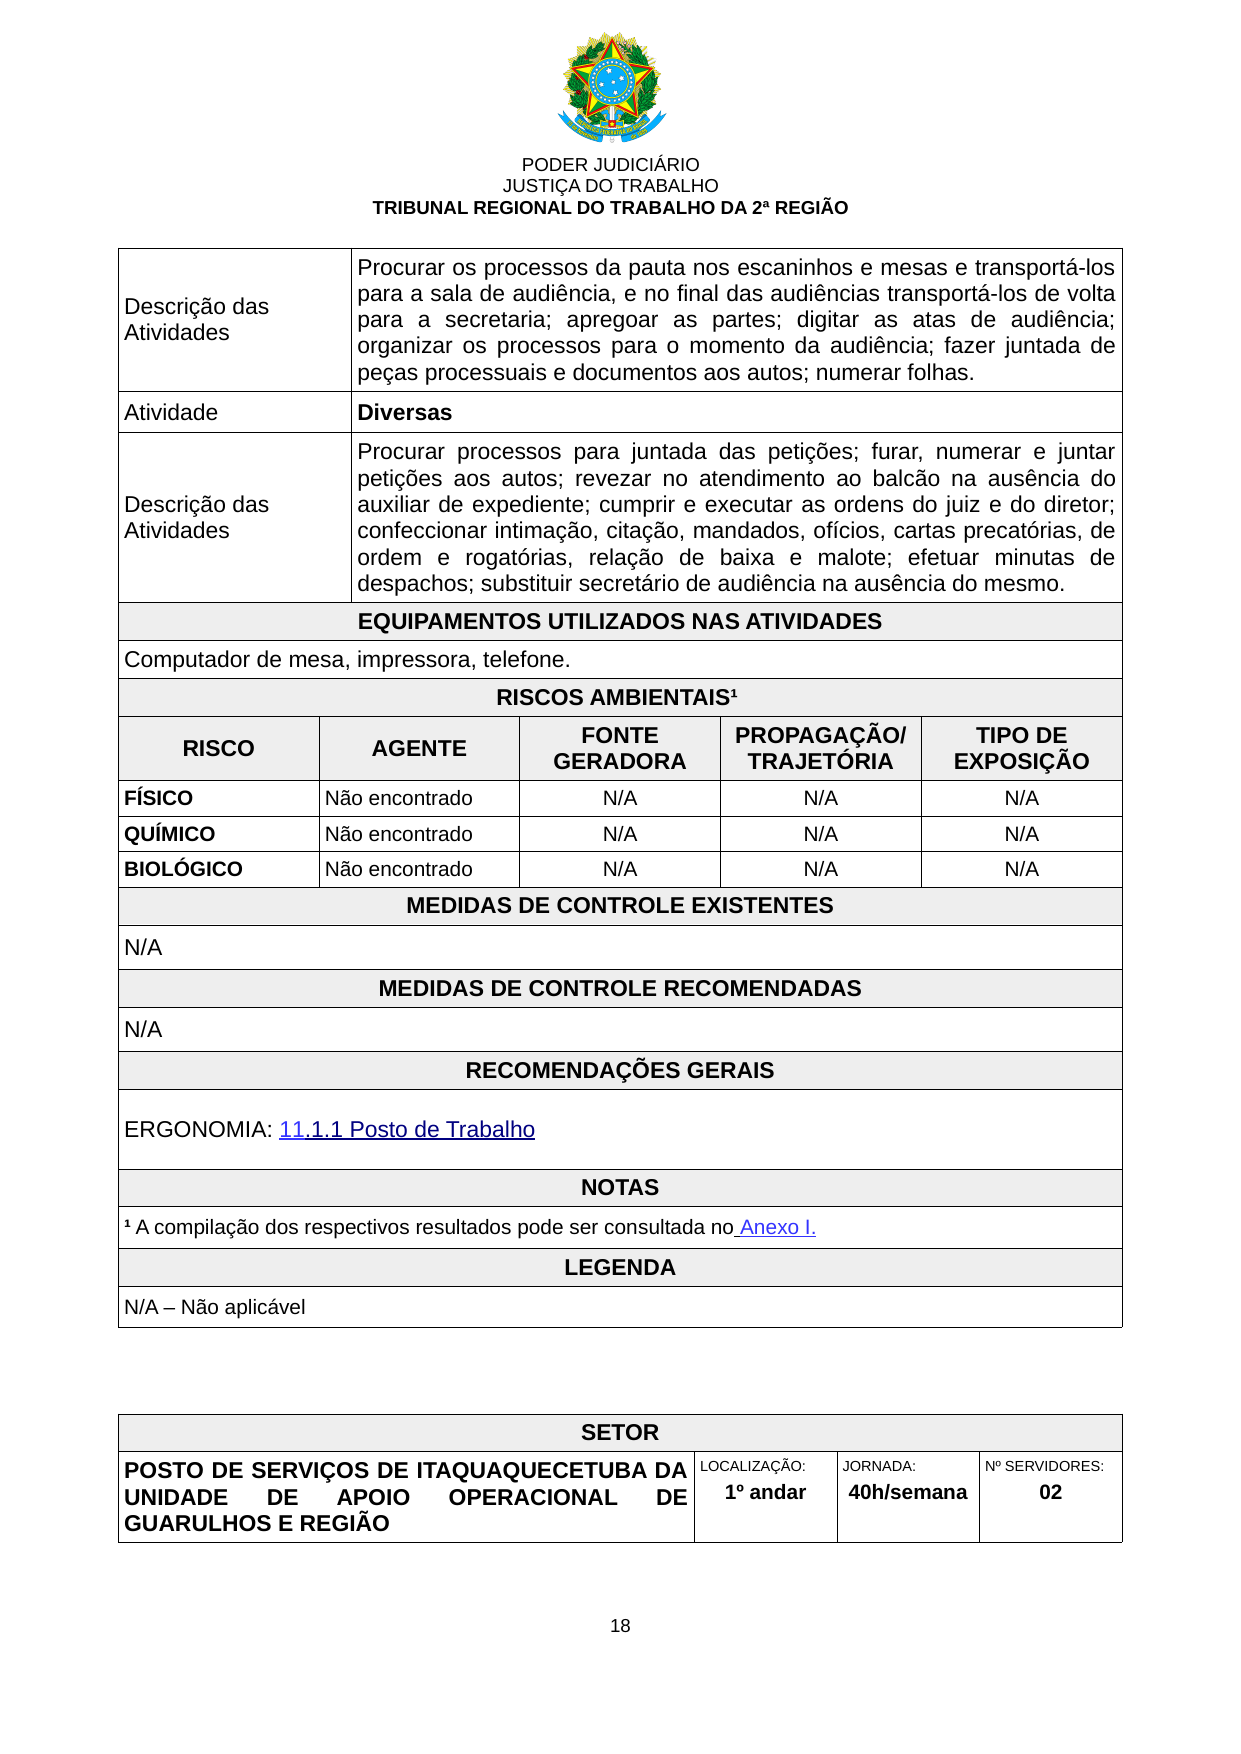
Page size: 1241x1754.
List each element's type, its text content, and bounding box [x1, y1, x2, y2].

table_cell FONTE GERADORA [520, 717, 720, 780]
table_cell RECOMENDAÇÕES GERAIS [119, 1052, 1122, 1089]
table_cell N/A – Não aplicável [119, 1287, 1122, 1327]
table_cell Procurar os processos da pauta nos escaninhos e mesas e transportá-los para a sala de audiência, e no final das audiências transportá-los de volta para a secretaria; apregoar as partes; digitar as atas de audiência; organizar os processos para o momento da audiência; fazer juntada de peças processuais e documentos aos autos; numerar folhas. [352, 249, 1122, 391]
table_cell ERGONOMIA: 11.1.1 Posto de Trabalho [119, 1090, 1122, 1168]
table_cell N/A [922, 781, 1122, 816]
table_cell QUÍMICO [119, 817, 319, 851]
table_cell N/A [721, 781, 921, 816]
table_cell Não encontrado [320, 781, 519, 816]
table_cell JORNADA: 40h/semana [838, 1452, 979, 1542]
table_cell N/A [520, 781, 720, 816]
table_cell Atividade [119, 392, 351, 432]
table_cell Procurar processos para juntada das petições; furar, numerar e juntar petições aos autos; revezar no atendimento ao balcão na ausência do auxiliar de expediente; cumprir e executar as ordens do juiz e do diretor; confeccionar intimação, citação, mandados, ofícios, cartas precatórias, de ordem e rogatórias, relação de baixa e malote; efetuar minutas de despachos; substituir secretário de audiência na ausência do mesmo. [352, 433, 1122, 602]
table_cell TIPO DE EXPOSIÇÃO [922, 717, 1122, 780]
table_cell POSTO DE SERVIÇOS DE ITAQUAQUECETUBA DA UNIDADE DE APOIO OPERACIONAL DE GUARULHOS E REGIÃO [119, 1452, 694, 1542]
table_cell N/A [721, 852, 921, 887]
table_cell N/A [721, 817, 921, 851]
table_cell EQUIPAMENTOS UTILIZADOS NAS ATIVIDADES [119, 603, 1122, 640]
table_header SETOR [119, 1415, 1122, 1451]
table_cell Diversas [352, 392, 1122, 432]
table_cell RISCO [119, 717, 319, 780]
table_cell N/A [119, 1008, 1122, 1051]
table_cell Não encontrado [320, 852, 519, 887]
table_cell Descrição das Atividades [119, 249, 351, 391]
table_cell LOCALIZAÇÃO: 1º andar [695, 1452, 837, 1542]
table_cell Nº SERVIDORES: 02 [980, 1452, 1122, 1542]
table_cell MEDIDAS DE CONTROLE EXISTENTES [119, 888, 1122, 924]
table_cell AGENTE [320, 717, 519, 780]
table_cell Computador de mesa, impressora, telefone. [119, 641, 1122, 678]
table_cell N/A [520, 852, 720, 887]
table_cell PROPAGAÇÃO/ TRAJETÓRIA [721, 717, 921, 780]
table_cell N/A [922, 852, 1122, 887]
table_cell LEGENDA [119, 1249, 1122, 1286]
table_cell NOTAS [119, 1170, 1122, 1206]
table_cell MEDIDAS DE CONTROLE RECOMENDADAS [119, 970, 1122, 1007]
table_cell Descrição das Atividades [119, 433, 351, 602]
table_cell N/A [922, 817, 1122, 851]
table_cell RISCOS AMBIENTAIS¹ [119, 679, 1122, 716]
table_cell ¹ A compilação dos respectivos resultados pode ser consultada no Anexo I. [119, 1207, 1122, 1248]
table_cell FÍSICO [119, 781, 319, 816]
table_cell Não encontrado [320, 817, 519, 851]
table_cell BIOLÓGICO [119, 852, 319, 887]
table_cell N/A [520, 817, 720, 851]
table_cell N/A [119, 926, 1122, 969]
